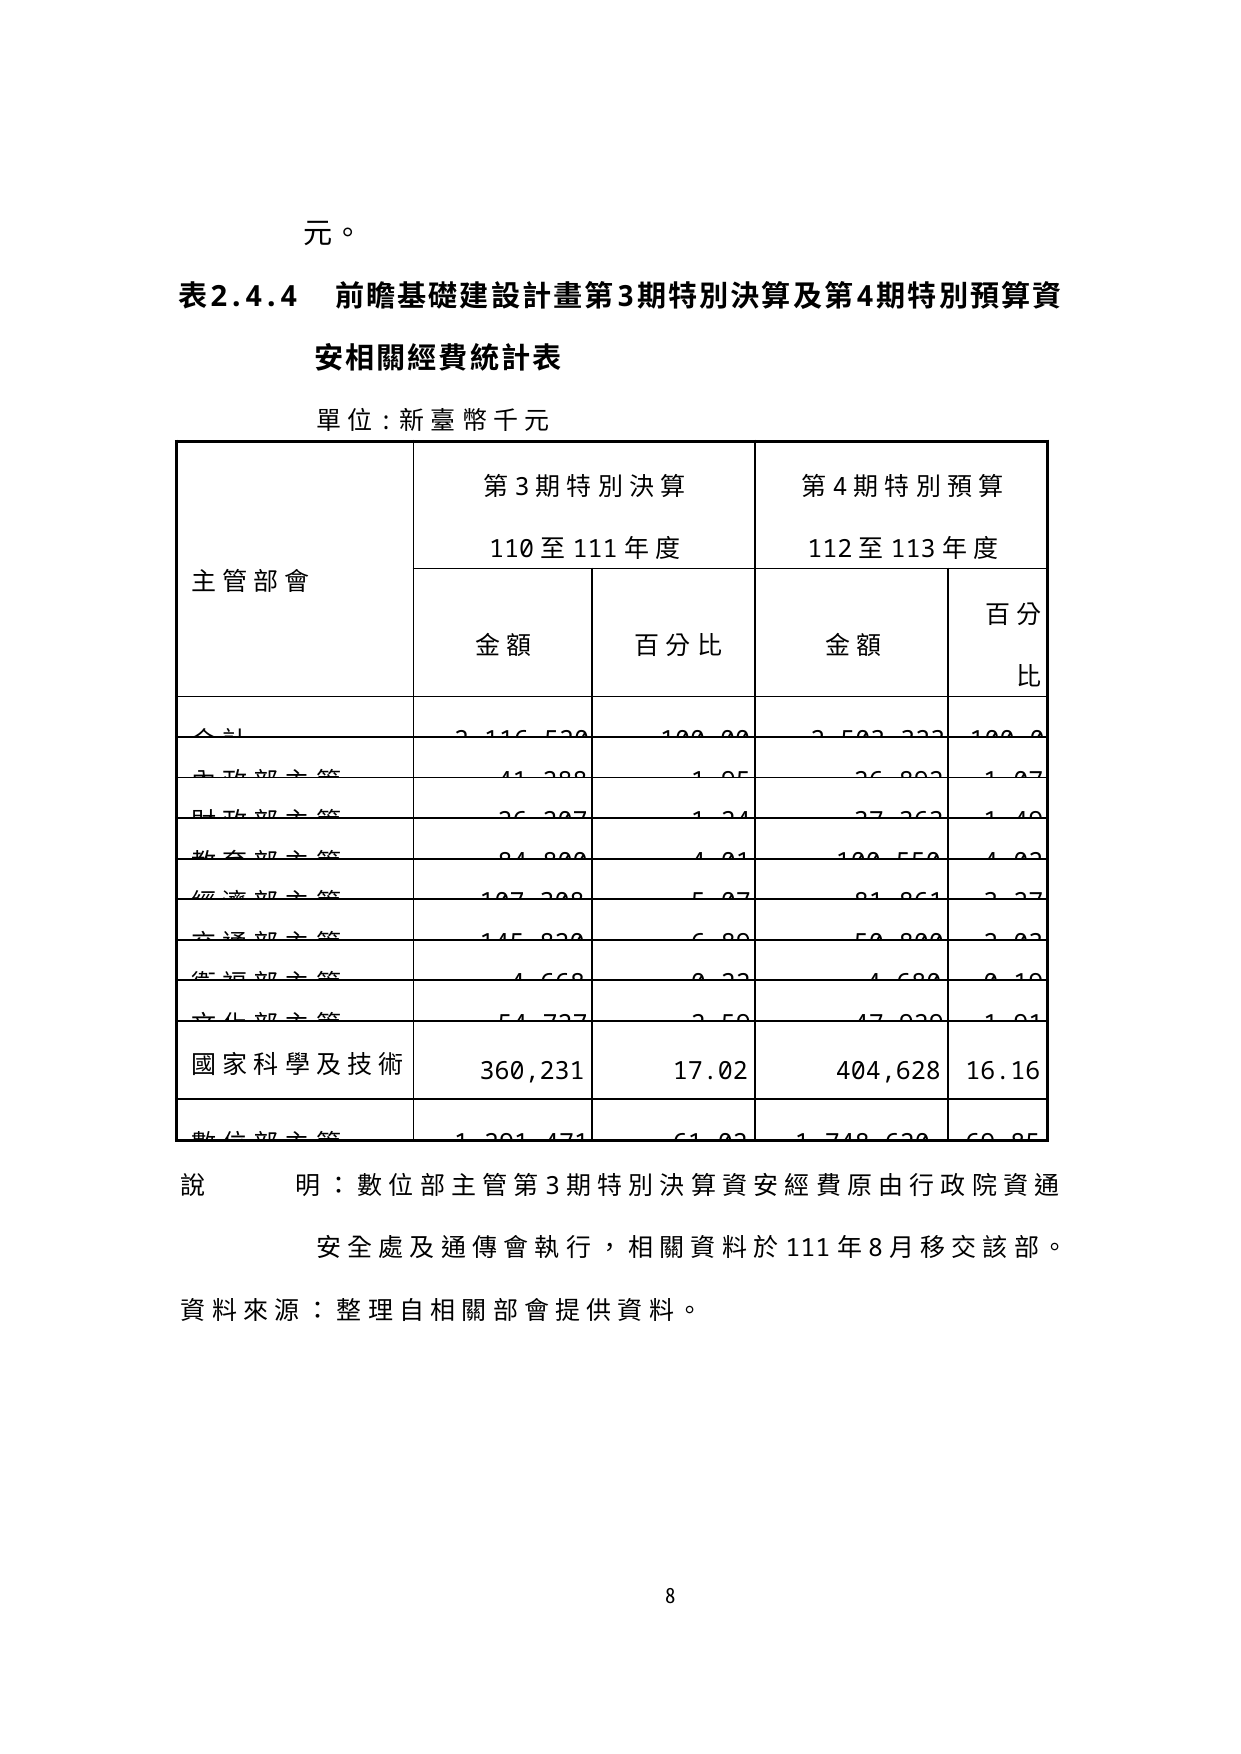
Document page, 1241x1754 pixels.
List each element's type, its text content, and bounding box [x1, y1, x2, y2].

table_cell 107,308 [414, 860, 591, 898]
table_cell 145,820 [414, 900, 591, 939]
table_cell 數位部主管 [178, 1100, 413, 1138]
table_cell 4,668 [414, 941, 591, 979]
table_header 第4期特別預算 112至113年度 [756, 443, 1046, 568]
table_cell 84,800 [414, 819, 591, 858]
table_cell 1.95 [593, 738, 754, 777]
table_cell 1.91 [949, 981, 1046, 1020]
table_cell 100.00 [593, 697, 754, 736]
text 元。 [266, 189, 1063, 252]
table_cell 41,288 [414, 738, 591, 777]
text 資料來源：整理自相關部會提供資料。 [177, 1267, 1063, 1329]
table_cell 37,363 [756, 778, 947, 817]
table_cell 69.85 [949, 1100, 1046, 1138]
table_cell 100,550 [756, 819, 947, 858]
table_cell 2,116,520 [414, 697, 591, 736]
table_cell 26,207 [414, 778, 591, 817]
table_cell 1.24 [593, 778, 754, 817]
table_cell 2,503,323 [756, 697, 947, 736]
table_cell 內政部主管 [178, 738, 413, 777]
table_cell 5.07 [593, 860, 754, 898]
table_cell 50,800 [756, 900, 947, 939]
table_cell 經濟部主管 [178, 860, 413, 898]
table_cell 衛福部主管 [178, 941, 413, 979]
table_cell 財政部主管 [178, 778, 413, 817]
table_cell 1.07 [949, 738, 1046, 777]
table_cell 金額 [414, 569, 591, 696]
table_cell 文化部主管 [178, 981, 413, 1020]
table_cell 1,291,471 [414, 1100, 591, 1138]
table_cell 4.01 [593, 819, 754, 858]
table_cell 1.49 [949, 778, 1046, 817]
table_cell 0.19 [949, 941, 1046, 979]
text 說 明：數位部主管第3期特別決算資安經費原由行政院資通安全處及通傳會執行，相關資料於111年8月移交該部。 [177, 1142, 1063, 1267]
table_cell 360,231 [414, 1022, 591, 1098]
text 表2.4.4 前瞻基礎建設計畫第3期特別決算及第4期特別預算資安相關經費統計表 單位:新臺幣千元 [177, 252, 1063, 439]
table_cell 0.22 [593, 941, 754, 979]
table_cell 61.02 [593, 1100, 754, 1138]
table_cell 100.00 [949, 697, 1046, 736]
table_cell 81,861 [756, 860, 947, 898]
table_cell 47,929 [756, 981, 947, 1020]
table_cell 合計 [178, 697, 413, 736]
table_cell 3.27 [949, 860, 1046, 898]
table_cell 百分比 [949, 569, 1046, 696]
table_cell 百分比 [593, 569, 754, 696]
table_cell 2.59 [593, 981, 754, 1020]
table_cell 4,680 [756, 941, 947, 979]
table_cell 國家科學及技術委員會(科技部)主管 [178, 1022, 413, 1098]
table_cell 交通部主管 [178, 900, 413, 939]
table_cell 金額 [756, 569, 947, 696]
table_cell 404,628 [756, 1022, 947, 1098]
table_cell 6.89 [593, 900, 754, 939]
table_cell 4.02 [949, 819, 1046, 858]
table_header 第3期特別決算 110至111年度 [414, 443, 754, 568]
table_cell 合計 [199, 731, 209, 736]
table_cell 2.03 [949, 900, 1046, 939]
table_cell 54,727 [414, 981, 591, 1020]
table_cell 1,748,620 [756, 1100, 947, 1138]
table_cell 16.16 [949, 1022, 1046, 1098]
table_cell 教育部主管 [178, 819, 413, 858]
table_cell 26,892 [756, 738, 947, 777]
table_header 主管部會 [178, 443, 413, 696]
table_cell 17.02 [593, 1022, 754, 1098]
